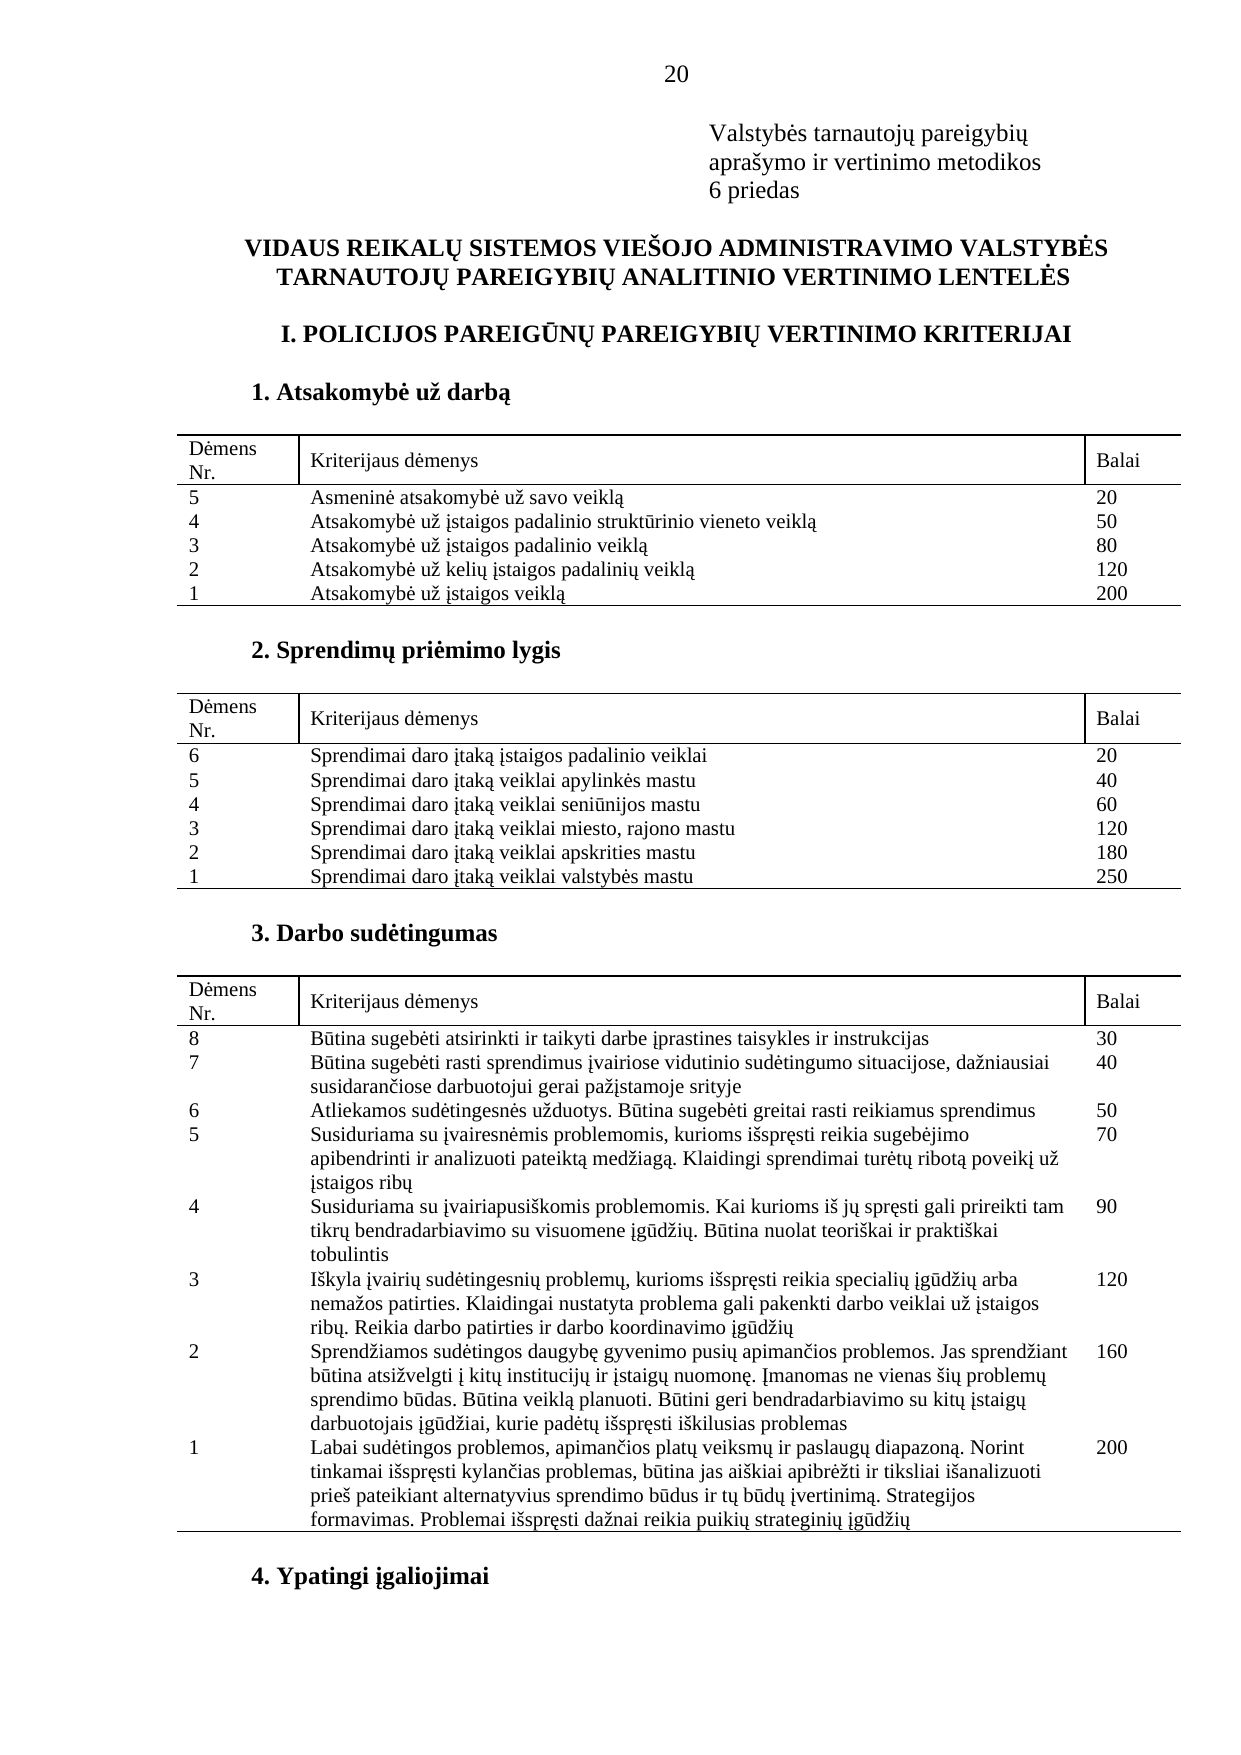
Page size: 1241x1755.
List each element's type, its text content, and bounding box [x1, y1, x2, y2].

table_cell 70 [1085, 1122, 1181, 1194]
table_cell 200 [1085, 1435, 1181, 1531]
table_cell 120 [1085, 557, 1181, 581]
table_cell Asmeninė atsakomybė už savo veiklą [299, 485, 1085, 509]
table_cell 6 [177, 744, 299, 767]
table_cell Iškyla įvairių sudėtingesnių problemų, kurioms išspręsti reikia specialių įgūdžių arba nemažos patirties. Klaidingai nustatyta problema gali pakenkti darbo veiklai už įstaigos ribų. Reikia darbo patirties ir darbo koordinavimo įgūdžių [299, 1266, 1085, 1339]
text Valstybės tarnautojų pareigybių [177, 118, 1176, 147]
table_cell 50 [1085, 1098, 1181, 1122]
table_header Kriterijaus dėmenys [300, 436, 1084, 484]
table_cell Būtina sugebėti rasti sprendimus įvairiose vidutinio sudėtingumo situacijose, dažniausiai susidarančiose darbuotojui gerai pažįstamoje srityje [299, 1050, 1085, 1098]
table_cell 1 [177, 864, 299, 888]
table_header Balai [1086, 436, 1181, 484]
table_cell Sprendimai daro įtaką veiklai apylinkės mastu [299, 768, 1085, 792]
table_header Balai [1086, 977, 1181, 1025]
table_cell 7 [177, 1050, 299, 1098]
text 2. Sprendimų priėmimo lygis [177, 635, 1176, 664]
table_cell Sprendimai daro įtaką veiklai apskrities mastu [299, 840, 1085, 864]
text I. Policijos pareigūnų pareigybių vertinimo kriterijai [177, 319, 1176, 348]
table_header Dėmens Nr. [177, 436, 298, 484]
table_cell Susiduriama su įvairiapusiškomis problemomis. Kai kurioms iš jų spręsti gali prireikti tam tikrų bendradarbiavimo su visuomene įgūdžių. Būtina nuolat teoriškai ir praktiškai tobulintis [299, 1194, 1085, 1266]
table_cell 1 [177, 581, 299, 605]
table_cell 8 [177, 1026, 299, 1050]
text 4. Ypatingi įgaliojimai [177, 1561, 1176, 1590]
table_cell 2 [177, 1339, 299, 1435]
table_cell Būtina sugebėti atsirinkti ir taikyti darbe įprastines taisykles ir instrukcijas [299, 1026, 1085, 1050]
text VIDAUS REIKALŲ SISTEMOS VIEŠOJO ADMINISTRAVIMO VALSTYBĖS TARNAUTOJŲ pareigybių analitinio vertinimo lentelės [177, 233, 1176, 291]
table_cell 50 [1085, 509, 1181, 533]
table_cell 20 [1085, 485, 1181, 509]
table_cell Labai sudėtingos problemos, apimančios platų veiksmų ir paslaugų diapazoną. Norint tinkamai išspręsti kylančias problemas, būtina jas aiškiai apibrėžti ir tiksliai išanalizuoti prieš pateikiant alternatyvius sprendimo būdus ir tų būdų įvertinimą. Strategijos formavimas. Problemai išspręsti dažnai reikia puikių strateginių įgūdžių [299, 1435, 1085, 1531]
table_cell Atliekamos sudėtingesnės užduotys. Būtina sugebėti greitai rasti reikiamus sprendimus [299, 1098, 1085, 1122]
table_cell Atsakomybė už įstaigos veiklą [299, 581, 1085, 605]
table_cell 180 [1085, 840, 1181, 864]
table_cell 2 [177, 557, 299, 581]
table_header Kriterijaus dėmenys [300, 694, 1084, 742]
table_cell 80 [1085, 533, 1181, 557]
table_cell Atsakomybė už įstaigos padalinio veiklą [299, 533, 1085, 557]
table_cell 90 [1085, 1194, 1181, 1266]
table_cell Sprendimai daro įtaką įstaigos padalinio veiklai [299, 744, 1085, 767]
table_cell Sprendžiamos sudėtingos daugybę gyvenimo pusių apimančios problemos. Jas sprendžiant būtina atsižvelgti į kitų institucijų ir įstaigų nuomonę. Įmanomas ne vienas šių problemų sprendimo būdas. Būtina veiklą planuoti. Būtini geri bendradarbiavimo su kitų įstaigų darbuotojais įgūdžiai, kurie padėtų išspręsti iškilusias problemas [299, 1339, 1085, 1435]
table_cell 4 [177, 509, 299, 533]
table_cell 120 [1085, 816, 1181, 840]
table_cell 40 [1085, 768, 1181, 792]
table_cell 160 [1085, 1339, 1181, 1435]
table_cell Atsakomybė už įstaigos padalinio struktūrinio vieneto veiklą [299, 509, 1085, 533]
table_cell 60 [1085, 792, 1181, 816]
text 1. Atsakomybė už darbą [177, 377, 1176, 406]
text 6 priedas [177, 176, 1176, 204]
table_cell 3 [177, 816, 299, 840]
table_cell 4 [177, 792, 299, 816]
text 3. Darbo sudėtingumas [177, 918, 1176, 946]
table_cell 5 [177, 768, 299, 792]
table_header Kriterijaus dėmenys [300, 977, 1084, 1025]
table_cell Susiduriama su įvairesnėmis problemomis, kurioms išspręsti reikia sugebėjimo apibendrinti ir analizuoti pateiktą medžiagą. Klaidingi sprendimai turėtų ribotą poveikį už įstaigos ribų [299, 1122, 1085, 1194]
table_cell 5 [177, 1122, 299, 1194]
table_cell Sprendimai daro įtaką veiklai seniūnijos mastu [299, 792, 1085, 816]
table_cell 40 [1085, 1050, 1181, 1098]
table_cell 250 [1085, 864, 1181, 888]
table_cell Atsakomybė už kelių įstaigos padalinių veiklą [299, 557, 1085, 581]
table_header Dėmens Nr. [177, 977, 298, 1025]
table_cell Sprendimai daro įtaką veiklai miesto, rajono mastu [299, 816, 1085, 840]
table_cell 3 [177, 1266, 299, 1339]
table_header Dėmens Nr. [177, 694, 298, 742]
table_cell Sprendimai daro įtaką veiklai valstybės mastu [299, 864, 1085, 888]
table_cell 4 [177, 1194, 299, 1266]
table_cell 3 [177, 533, 299, 557]
table_cell 30 [1085, 1026, 1181, 1050]
table_cell 6 [177, 1098, 299, 1122]
table_cell 120 [1085, 1266, 1181, 1339]
table_header Balai [1086, 694, 1181, 742]
table_cell 20 [1085, 744, 1181, 767]
table_cell 5 [177, 485, 299, 509]
text aprašymo ir vertinimo metodikos [177, 147, 1176, 176]
table_cell 1 [177, 1435, 299, 1531]
table_cell 2 [177, 840, 299, 864]
table_cell 200 [1085, 581, 1181, 605]
